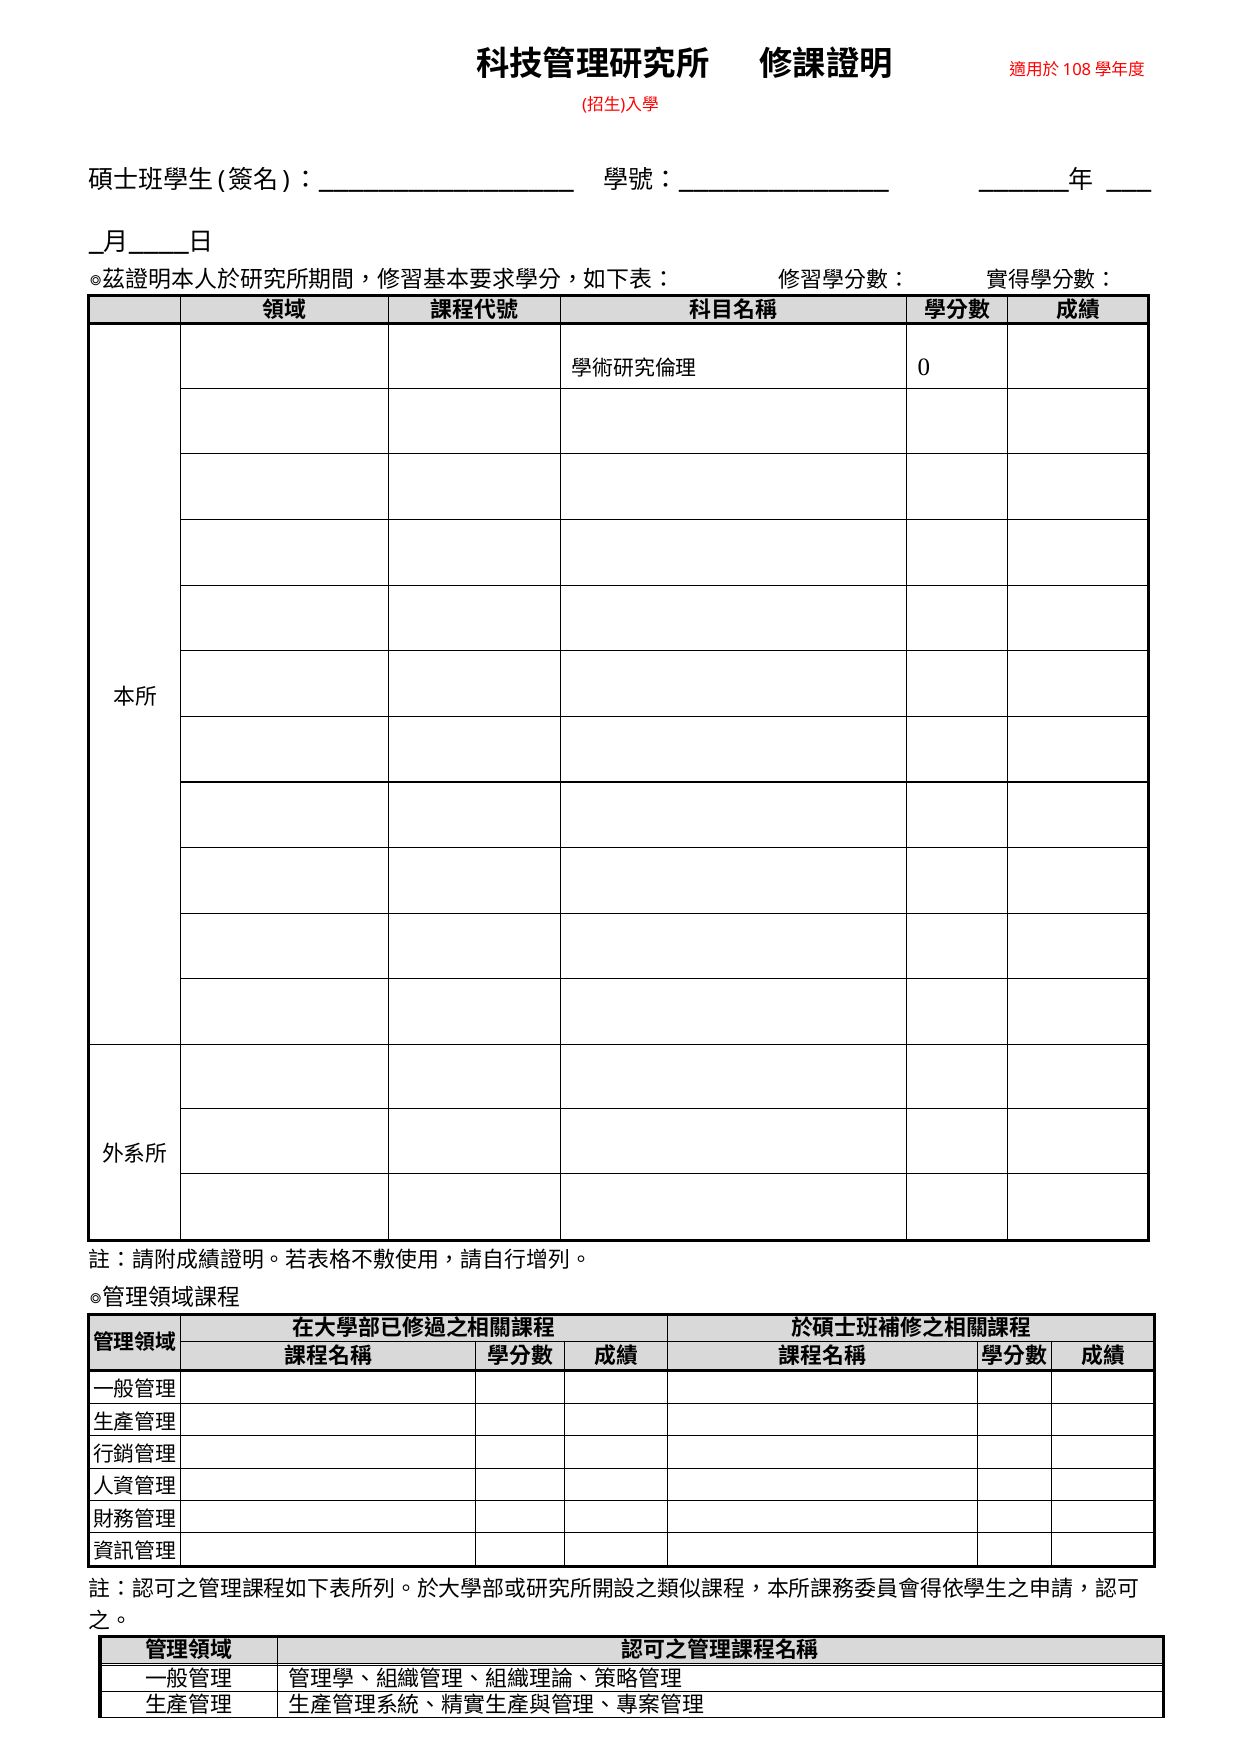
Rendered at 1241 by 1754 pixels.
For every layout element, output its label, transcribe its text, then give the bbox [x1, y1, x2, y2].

table_cell [389, 1045, 560, 1107]
table_cell [668, 1404, 977, 1435]
table_cell [907, 1045, 1007, 1107]
table_cell [389, 979, 560, 1044]
table_cell [389, 586, 560, 650]
table_header 管理領域 [90, 1316, 180, 1369]
table_cell [181, 651, 388, 716]
table_header 認可之管理課程名稱 [278, 1638, 1162, 1663]
table_cell [181, 1436, 475, 1468]
table_cell [1008, 848, 1147, 913]
table_cell [181, 1109, 388, 1173]
table_cell [561, 914, 906, 978]
table_cell [561, 454, 906, 519]
table_cell [1052, 1404, 1153, 1435]
table_cell [1008, 717, 1147, 781]
table_header 在大學部已修過之相關課程 [181, 1316, 667, 1341]
table_cell [476, 1469, 564, 1500]
table_cell 人資管理 [90, 1469, 180, 1500]
table_header 於碩士班補修之相關課程 [668, 1316, 1153, 1341]
table_cell [668, 1533, 977, 1564]
table_cell [476, 1436, 564, 1468]
table_cell [907, 783, 1007, 847]
table_cell [907, 848, 1007, 913]
table_header 成績 [1008, 297, 1147, 322]
table_cell [565, 1372, 667, 1403]
text 科技管理研究所 修課證明 適用於108學年度(招生)入學 [89, 48, 1152, 117]
table_cell [561, 848, 906, 913]
table_cell [1052, 1533, 1153, 1564]
table_cell [668, 1372, 977, 1403]
table_cell [1008, 1045, 1147, 1107]
table_cell [561, 783, 906, 847]
table_cell 課程名稱 [668, 1342, 977, 1369]
table_cell [476, 1501, 564, 1532]
table_cell [978, 1436, 1051, 1468]
table_cell 財務管理 [90, 1501, 180, 1532]
table_cell [561, 1109, 906, 1173]
table_cell [476, 1372, 564, 1403]
table_cell [1008, 586, 1147, 650]
table_cell [907, 520, 1007, 584]
table_cell [907, 651, 1007, 716]
table_cell [561, 389, 906, 453]
table_cell 成績 [565, 1342, 667, 1369]
table_cell [561, 1045, 906, 1107]
table_cell [1008, 1109, 1147, 1173]
table_cell 學術研究倫理 [561, 325, 906, 388]
table_header 領域 [181, 297, 388, 322]
table_header 學分數 [907, 297, 1007, 322]
table_cell [476, 1533, 564, 1564]
table_cell [1008, 325, 1147, 388]
table_cell [907, 454, 1007, 519]
table_cell 一般管理 [90, 1372, 180, 1403]
table_cell [561, 717, 906, 781]
table_cell 管理學、組織管理、組織理論、策略管理 [278, 1666, 1162, 1691]
table_cell [978, 1469, 1051, 1500]
table_cell [561, 520, 906, 584]
table_cell 本所 [90, 325, 180, 1044]
table_cell [1008, 389, 1147, 453]
table_cell [389, 520, 560, 584]
table_cell [181, 1045, 388, 1107]
table_cell [181, 1533, 475, 1564]
table_header 科目名稱 [561, 297, 906, 322]
table_header [90, 297, 180, 322]
table_cell [389, 325, 560, 388]
table_cell [389, 389, 560, 453]
table_cell [565, 1404, 667, 1435]
table_cell [907, 586, 1007, 650]
table_cell [389, 1109, 560, 1173]
text ◎茲證明本人於研究所期間，修習基本要求學分，如下表： 修習學分數： 實得學分數： [89, 261, 1152, 294]
table_cell [1052, 1372, 1153, 1403]
table_cell [1052, 1436, 1153, 1468]
table_cell [389, 914, 560, 978]
table_cell [389, 454, 560, 519]
table_cell [565, 1469, 667, 1500]
table_cell [907, 1174, 1007, 1239]
text ◎管理領域課程 [89, 1279, 1152, 1312]
table_cell [561, 979, 906, 1044]
table_cell [1008, 914, 1147, 978]
table_cell [907, 717, 1007, 781]
table_cell [1052, 1469, 1153, 1500]
table_cell [181, 1469, 475, 1500]
table_cell 生產管理系統、精實生產與管理、專案管理 [278, 1692, 1162, 1717]
table_cell [389, 1174, 560, 1239]
table_cell 生產管理 [90, 1404, 180, 1435]
table_cell [907, 979, 1007, 1044]
table_cell [1008, 651, 1147, 716]
table_cell 外系所 [90, 1045, 180, 1239]
table_cell [181, 979, 388, 1044]
table_cell [565, 1436, 667, 1468]
table_cell [181, 325, 388, 388]
table_cell [978, 1404, 1051, 1435]
table_cell [389, 651, 560, 716]
table_cell [907, 914, 1007, 978]
table_cell [1008, 454, 1147, 519]
table_cell [668, 1436, 977, 1468]
table_header 管理領域 [102, 1638, 277, 1663]
text 註：認可之管理課程如下表所列。於大學部或研究所開設之類似課程，本所課務委員會得依學生之申請，認可之。 [89, 1571, 1152, 1635]
table_cell [181, 914, 388, 978]
table_cell 一般管理 [102, 1666, 277, 1691]
table_cell [1008, 520, 1147, 584]
table_cell 資訊管理 [90, 1533, 180, 1564]
table_cell 學分數 [476, 1342, 564, 1369]
table_cell [1052, 1501, 1153, 1532]
table_cell 學分數 [978, 1342, 1051, 1369]
table_cell [978, 1372, 1051, 1403]
table_cell [389, 717, 560, 781]
table_cell [1008, 783, 1147, 847]
table_cell [389, 848, 560, 913]
table_cell [565, 1533, 667, 1564]
table_cell 生產管理 [102, 1692, 277, 1717]
table_cell [668, 1501, 977, 1532]
table_cell [181, 1372, 475, 1403]
table_cell [1008, 979, 1147, 1044]
table_cell [561, 651, 906, 716]
table_cell 0 [907, 325, 1007, 388]
table_cell [907, 1109, 1007, 1173]
table_cell [181, 1174, 388, 1239]
table_cell [907, 389, 1007, 453]
table_cell [181, 389, 388, 453]
table_cell [1008, 1174, 1147, 1239]
table_cell [181, 717, 388, 781]
table_cell [181, 1501, 475, 1532]
text 碩士班學生(簽名)：_________________ 學號：______________ ______年 ____月____日 [89, 136, 1152, 261]
table_cell [181, 783, 388, 847]
table_cell [565, 1501, 667, 1532]
table_cell [181, 1404, 475, 1435]
table_cell [181, 586, 388, 650]
table_cell [561, 1174, 906, 1239]
table_cell 行銷管理 [90, 1436, 180, 1468]
table_cell 課程名稱 [181, 1342, 475, 1369]
table_cell [476, 1404, 564, 1435]
table_cell [389, 783, 560, 847]
text 註：請附成績證明。若表格不敷使用，請自行增列。 [89, 1242, 1152, 1273]
table_cell [561, 586, 906, 650]
table_cell [181, 454, 388, 519]
table_header 課程代號 [389, 297, 560, 322]
table_cell [978, 1501, 1051, 1532]
table_cell [668, 1469, 977, 1500]
table_cell 成績 [1052, 1342, 1153, 1369]
table_cell [181, 520, 388, 584]
table_cell [181, 848, 388, 913]
table_cell [978, 1533, 1051, 1564]
